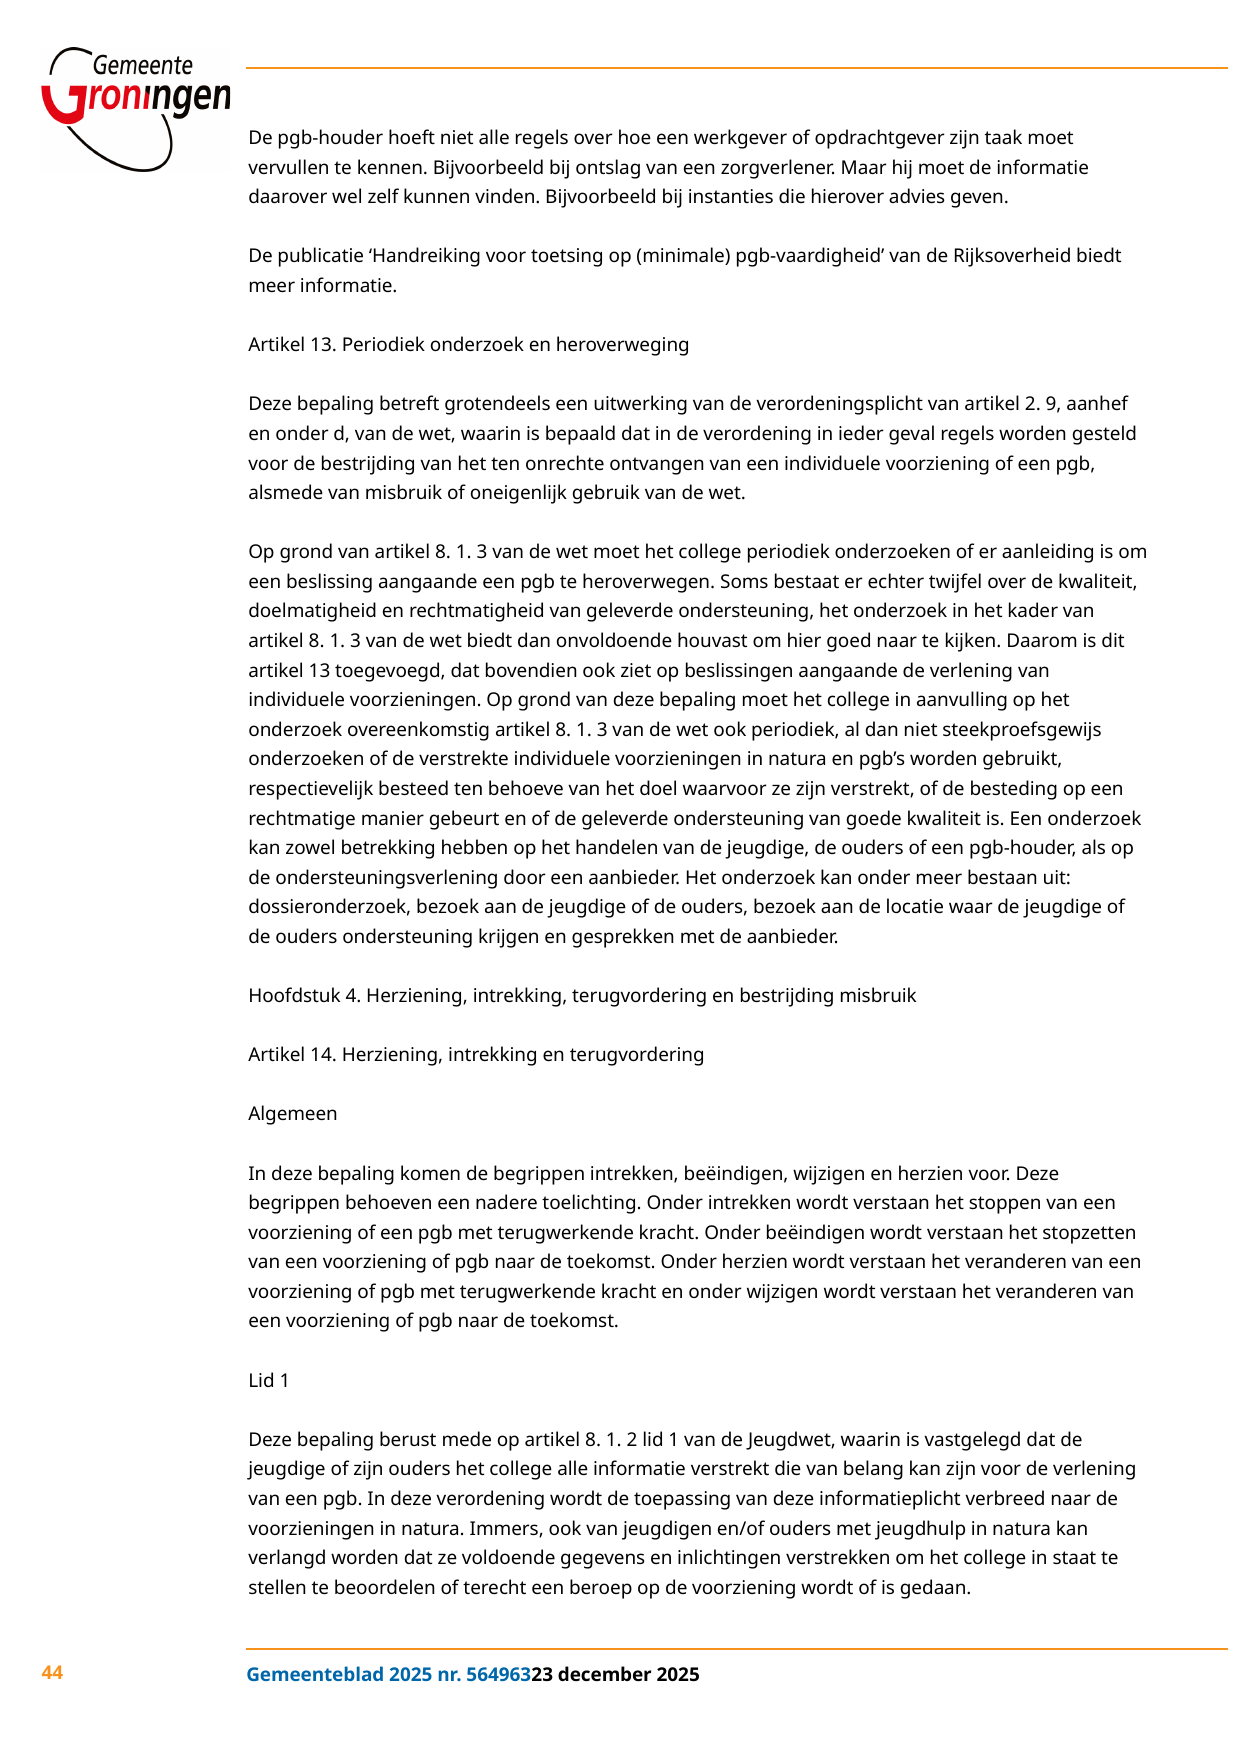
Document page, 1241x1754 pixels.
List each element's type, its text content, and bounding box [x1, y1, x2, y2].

text Algemeen [248, 1101, 1152, 1126]
text In deze bepaling komen de begrippen intrekken, beëindigen, wijzigen en herzien voor. Deze begrippen behoeven een nadere toelichting. Onder intrekken wordt verstaan het stoppen van een voorziening of een pgb met terugwerkende kracht. Onder beëindigen wordt verstaan het stopzetten van een voorziening of pgb naar de toekomst. Onder herzien wordt verstaan het veranderen van een voorziening of pgb met terugwerkende kracht en onder wijzigen wordt verstaan het veranderen van een voorziening of pgb naar de toekomst. [248, 1160, 1152, 1333]
text Hoofdstuk 4. Herziening, intrekking, terugvordering en bestrijding misbruik [248, 982, 1152, 1008]
text De pgb-houder hoeft niet alle regels over hoe een werkgever of opdrachtgever zijn taak moet vervullen te kennen. Bijvoorbeeld bij ontslag van een zorgverlener. Maar hij moet de informatie daarover wel zelf kunnen vinden. Bijvoorbeeld bij instanties die hierover advies geven. [248, 124, 1152, 209]
text Deze bepaling berust mede op artikel 8. 1. 2 lid 1 van de Jeugdwet, waarin is vastgelegd dat de jeugdige of zijn ouders het college alle informatie verstrekt die van belang kan zijn voor de verlening van een pgb. In deze verordening wordt de toepassing van deze informatieplicht verbreed naar de voorzieningen in natura. Immers, ook van jeugdigen en/of ouders met jeugdhulp in natura kan verlangd worden dat ze voldoende gegevens en inlichtingen verstrekken om het college in staat te stellen te beoordelen of terecht een beroep op de voorziening wordt of is gedaan. [248, 1426, 1152, 1600]
text Lid 1 [248, 1367, 1152, 1393]
text Op grond van artikel 8. 1. 3 van de wet moet het college periodiek onderzoeken of er aanleiding is om een beslissing aangaande een pgb te heroverwegen. Soms bestaat er echter twijfel over de kwaliteit, doelmatigheid en rechtmatigheid van geleverde ondersteuning, het onderzoek in het kader van artikel 8. 1. 3 van de wet biedt dan onvoldoende houvast om hier goed naar te kijken. Daarom is dit artikel 13 toegevoegd, dat bovendien ook ziet op beslissingen aangaande de verlening van individuele voorzieningen. Op grond van deze bepaling moet het college in aanvulling op het onderzoek overeenkomstig artikel 8. 1. 3 van de wet ook periodiek, al dan niet steekproefsgewijs onderzoeken of de verstrekte individuele voorzieningen in natura en pgb’s worden gebruikt, respectievelijk besteed ten behoeve van het doel waarvoor ze zijn verstrekt, of de besteding op een rechtmatige manier gebeurt en of de geleverde ondersteuning van goede kwaliteit is. Een onderzoek kan zowel betrekking hebben op het handelen van de jeugdige, de ouders of een pgb-houder, als op de ondersteuningsverlening door een aanbieder. Het onderzoek kan onder meer bestaan uit: dossieronderzoek, bezoek aan de jeugdige of de ouders, bezoek aan de locatie waar de jeugdige of de ouders ondersteuning krijgen en gesprekken met de aanbieder. [248, 538, 1152, 949]
picture [41, 47, 231, 172]
text Artikel 14. Herziening, intrekking en terugvordering [248, 1041, 1152, 1067]
text De publicatie ‘Handreiking voor toetsing op (minimale) pgb-vaardigheid’ van de Rijksoverheid biedt meer informatie. [248, 243, 1152, 298]
text Artikel 13. Periodiek onderzoek en heroverweging [248, 331, 1152, 357]
text Deze bepaling betreft grotendeels een uitwerking van de verordeningsplicht van artikel 2. 9, aanhef en onder d, van de wet, waarin is bepaald dat in de verordening in ieder geval regels worden gesteld voor de bestrijding van het ten onrechte ontvangen van een individuele voorziening of een pgb, alsmede van misbruik of oneigenlijk gebruik van de wet. [248, 391, 1152, 505]
